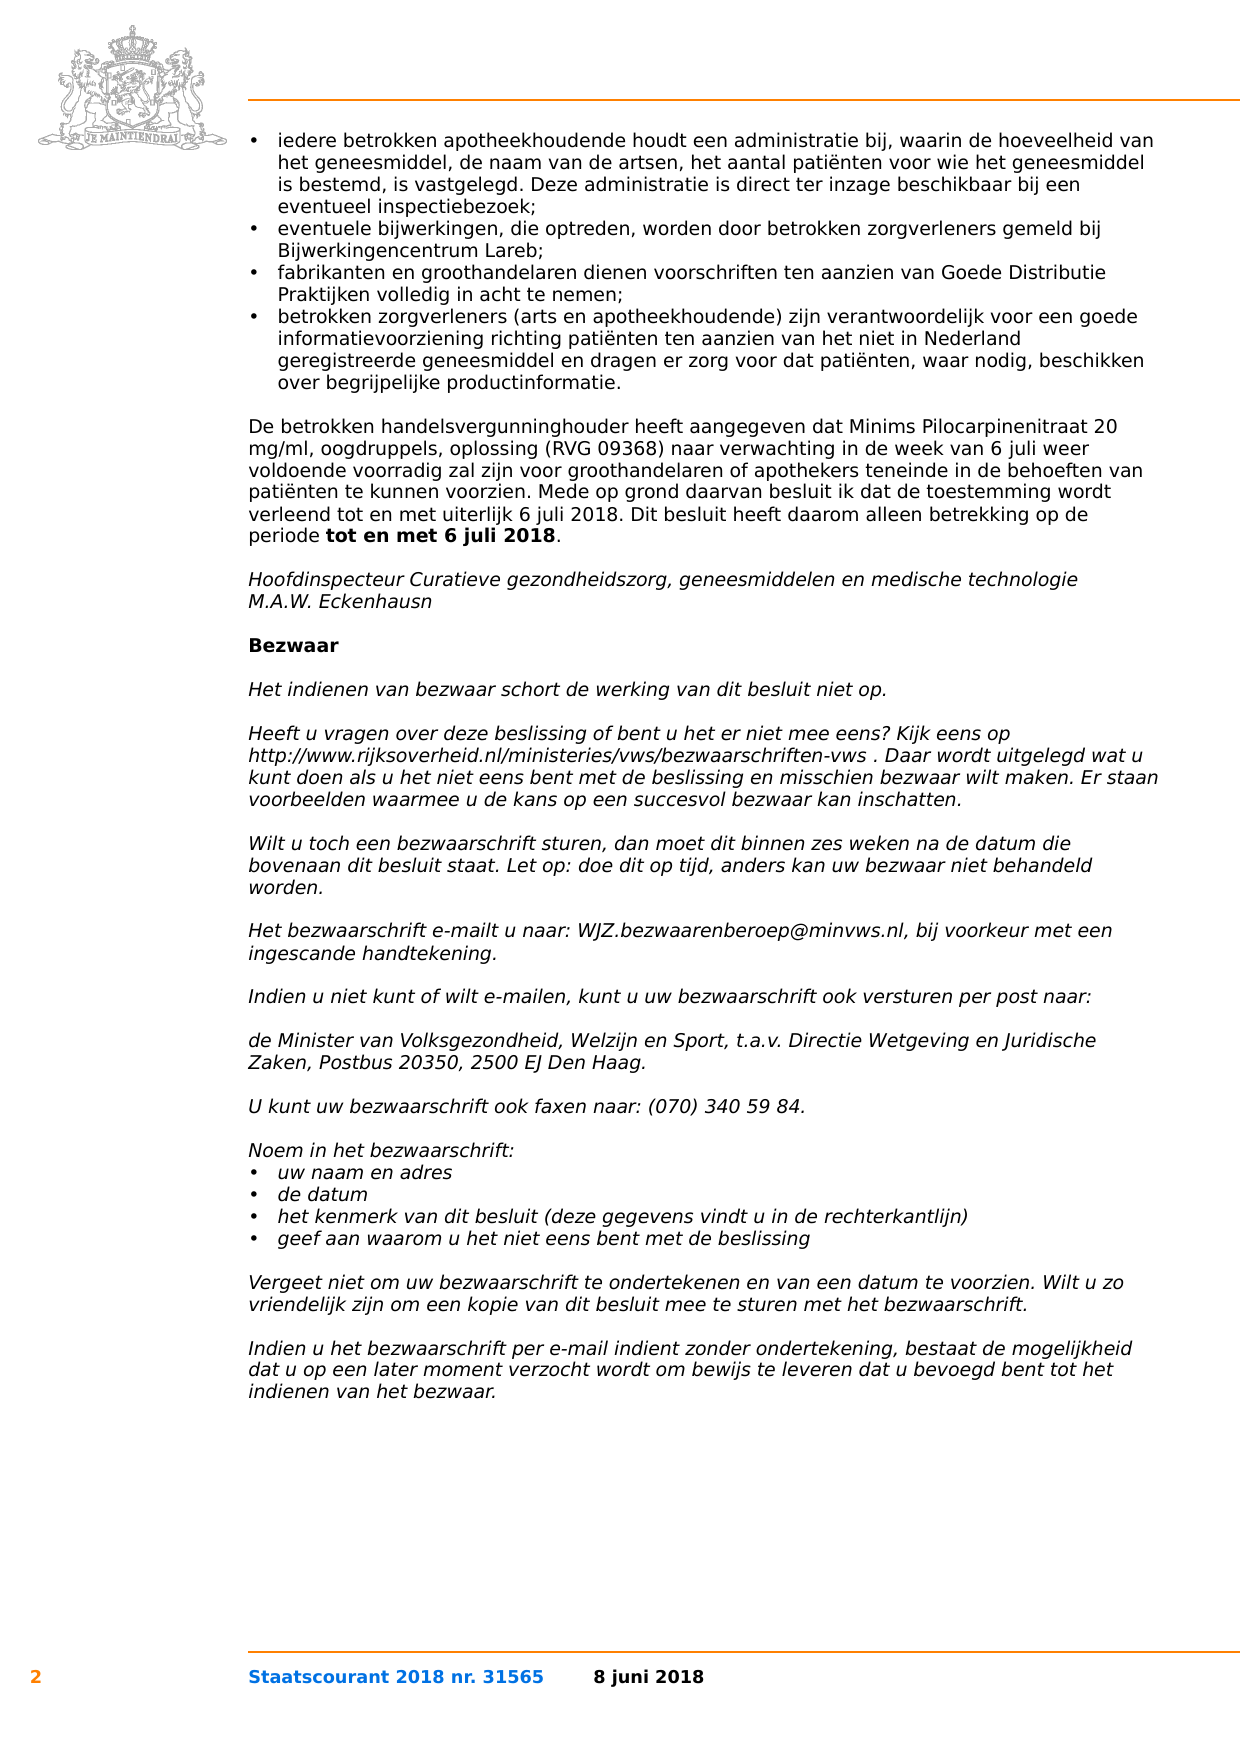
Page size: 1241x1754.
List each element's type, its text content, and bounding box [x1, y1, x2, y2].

text Vergeet niet om uw bezwaarschrift te ondertekenen en van een datum te voorzien. Wilt u zo vriendelijk zijn om een kopie van dit besluit mee te sturen met het bezwaarschrift. [248, 1272, 1163, 1316]
text • fabrikanten en groothandelaren dienen voorschriften ten aanzien van Goede Distributie Praktijken volledig in acht te nemen; [248, 262, 1163, 306]
text De betrokken handelsvergunninghouder heeft aangegeven dat Minims Pilocarpinenitraat 20 mg/ml, oogdruppels, oplossing (RVG 09368) naar verwachting in de week van 6 juli weer voldoende voorradig zal zijn voor groothandelaren of apothekers teneinde in de behoeften van patiënten te kunnen voorzien. Mede op grond daarvan besluit ik dat de toestemming wordt verleend tot en met uiterlijk 6 juli 2018. Dit besluit heeft daarom alleen betrekking op de periode tot en met 6 juli 2018. [248, 416, 1163, 547]
text • eventuele bijwerkingen, die optreden, worden door betrokken zorgverleners gemeld bij Bijwerkingencentrum Lareb; [248, 218, 1163, 262]
text Indien u niet kunt of wilt e-mailen, kunt u uw bezwaarschrift ook versturen per post naar: [248, 986, 1163, 1008]
text Het bezwaarschrift e-mailt u naar: WJZ.bezwaarenberoep@minvws.nl, bij voorkeur met een ingescande handtekening. [248, 920, 1163, 964]
text U kunt uw bezwaarschrift ook faxen naar: (070) 340 59 84. [248, 1096, 1163, 1118]
text de Minister van Volksgezondheid, Welzijn en Sport, t.a.v. Directie Wetgeving en Juridische Zaken, Postbus 20350, 2500 EJ Den Haag. [248, 1030, 1163, 1074]
picture [38, 25, 227, 150]
text Wilt u toch een bezwaarschrift sturen, dan moet dit binnen zes weken na de datum die bovenaan dit besluit staat. Let op: doe dit op tijd, anders kan uw bezwaar niet behandeld worden. [248, 833, 1163, 898]
text • geef aan waarom u het niet eens bent met de beslissing [248, 1228, 1163, 1250]
text • het kenmerk van dit besluit (deze gegevens vindt u in de rechterkantlijn) [248, 1206, 1163, 1228]
text Het indienen van bezwaar schort de werking van dit besluit niet op. [248, 679, 1163, 701]
text • betrokken zorgverleners (arts en apotheekhoudende) zijn verantwoordelijk voor een goede informatievoorziening richting patiënten ten aanzien van het niet in Nederland geregistreerde geneesmiddel en dragen er zorg voor dat patiënten, waar nodig, beschikken over begrijpelijke productinformatie. [248, 306, 1163, 394]
text Bezwaar [248, 635, 1163, 657]
text Indien u het bezwaarschrift per e-mail indient zonder ondertekening, bestaat de mogelijkheid dat u op een later moment verzocht wordt om bewijs te leveren dat u bevoegd bent tot het indienen van het bezwaar. [248, 1337, 1163, 1403]
text Hoofdinspecteur Curatieve gezondheidszorg, geneesmiddelen en medische technologie M.A.W. Eckenhausn [248, 569, 1163, 613]
text • uw naam en adres [248, 1162, 1163, 1184]
text • iedere betrokken apotheekhoudende houdt een administratie bij, waarin de hoeveelheid van het geneesmiddel, de naam van de artsen, het aantal patiënten voor wie het geneesmiddel is bestemd, is vastgelegd. Deze administratie is direct ter inzage beschikbaar bij een eventueel inspectiebezoek; [248, 130, 1163, 218]
text Noem in het bezwaarschrift: [248, 1140, 1163, 1162]
text Heeft u vragen over deze beslissing of bent u het er niet mee eens? Kijk eens op http://www.rijksoverheid.nl/ministeries/vws/bezwaarschriften-vws . Daar wordt uitgelegd wat u kunt doen als u het niet eens bent met de beslissing en misschien bezwaar wilt maken. Er staan voorbeelden waarmee u de kans op een succesvol bezwaar kan inschatten. [248, 723, 1163, 811]
text • de datum [248, 1184, 1163, 1206]
